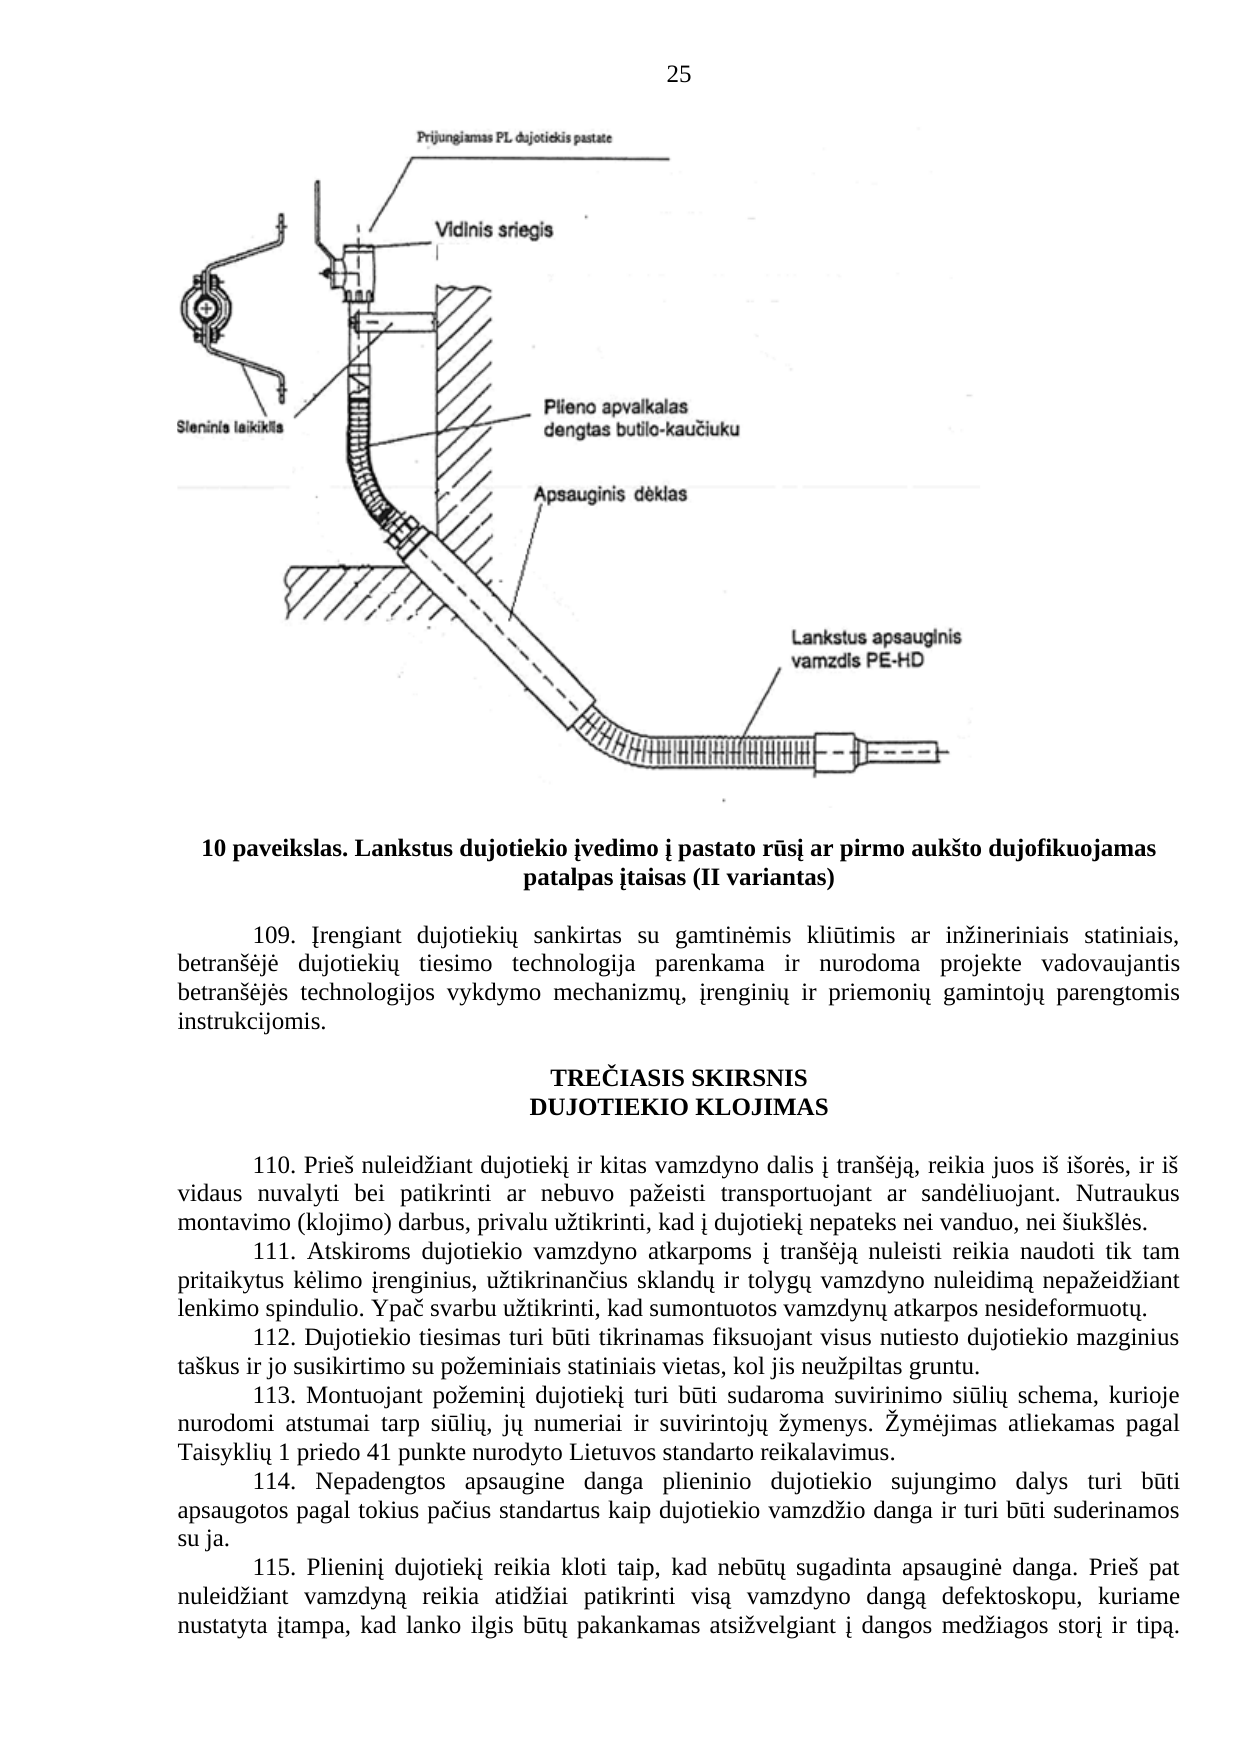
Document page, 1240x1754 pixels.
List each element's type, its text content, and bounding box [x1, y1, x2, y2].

text 114. Nepadengtos apsaugine danga plieninio dujotiekio sujungimo dalys turi būti apsaugotos pagal tokius pačius standartus kaip dujotiekio vamzdžio danga ir turi būti suderinamos su ja. [177, 1466, 1181, 1552]
text 109. Įrengiant dujotiekių sankirtas su gamtinėmis kliūtimis ar inžineriniais statiniais, betranšėjė dujotiekių tiesimo technologija parenkama ir nurodoma projekte vadovaujantis betranšėjės technologijos vykdymo mechanizmų, įrenginių ir priemonių gamintojų parengtomis instrukcijomis. [177, 920, 1181, 1035]
text 112. Dujotiekio tiesimas turi būti tikrinamas fiksuojant visus nutiesto dujotiekio mazginius taškus ir jo susikirtimo su požeminiais statiniais vietas, kol jis neužpiltas gruntu. [177, 1322, 1181, 1380]
text DUJOTIEKIO KLOJIMAS [177, 1092, 1181, 1121]
text 10 paveikslas. Lankstus dujotiekio įvedimo į pastato rūsį ar pirmo aukšto dujofikuojamas patalpas įtaisas (II variantas) [177, 833, 1181, 891]
text 111. Atskiroms dujotiekio vamzdyno atkarpoms į tranšėją nuleisti reikia naudoti tik tam pritaikytus kėlimo įrenginius, užtikrinančius sklandų ir tolygų vamzdyno nuleidimą nepažeidžiant lenkimo spindulio. Ypač svarbu užtikrinti, kad sumontuotos vamzdynų atkarpos nesideformuotų. [177, 1236, 1181, 1322]
text 110. Prieš nuleidžiant dujotiekį ir kitas vamzdyno dalis į tranšėją, reikia juos iš išorės, ir iš vidaus nuvalyti bei patikrinti ar nebuvo pažeisti transportuojant ar sandėliuojant. Nutraukus montavimo (klojimo) darbus, privalu užtikrinti, kad į dujotiekį nepateks nei vanduo, nei šiukšlės. [177, 1150, 1181, 1236]
text 113. Montuojant požeminį dujotiekį turi būti sudaroma suvirinimo siūlių schema, kurioje nurodomi atstumai tarp siūlių, jų numeriai ir suvirintojų žymenys. Žymėjimas atliekamas pagal Taisyklių 1 priedo 41 punkte nurodyto Lietuvos standarto reikalavimus. [177, 1380, 1181, 1466]
text TREČIASIS SKIRSNIS [177, 1063, 1181, 1092]
text 115. Plieninį dujotiekį reikia kloti taip, kad nebūtų sugadinta apsauginė danga. Prieš pat nuleidžiant vamzdyną reikia atidžiai patikrinti visą vamzdyno dangą defektoskopu, kuriame nustatyta įtampa, kad lanko ilgis būtų pakankamas atsižvelgiant į dangos medžiagos storį ir tipą. [177, 1552, 1181, 1638]
